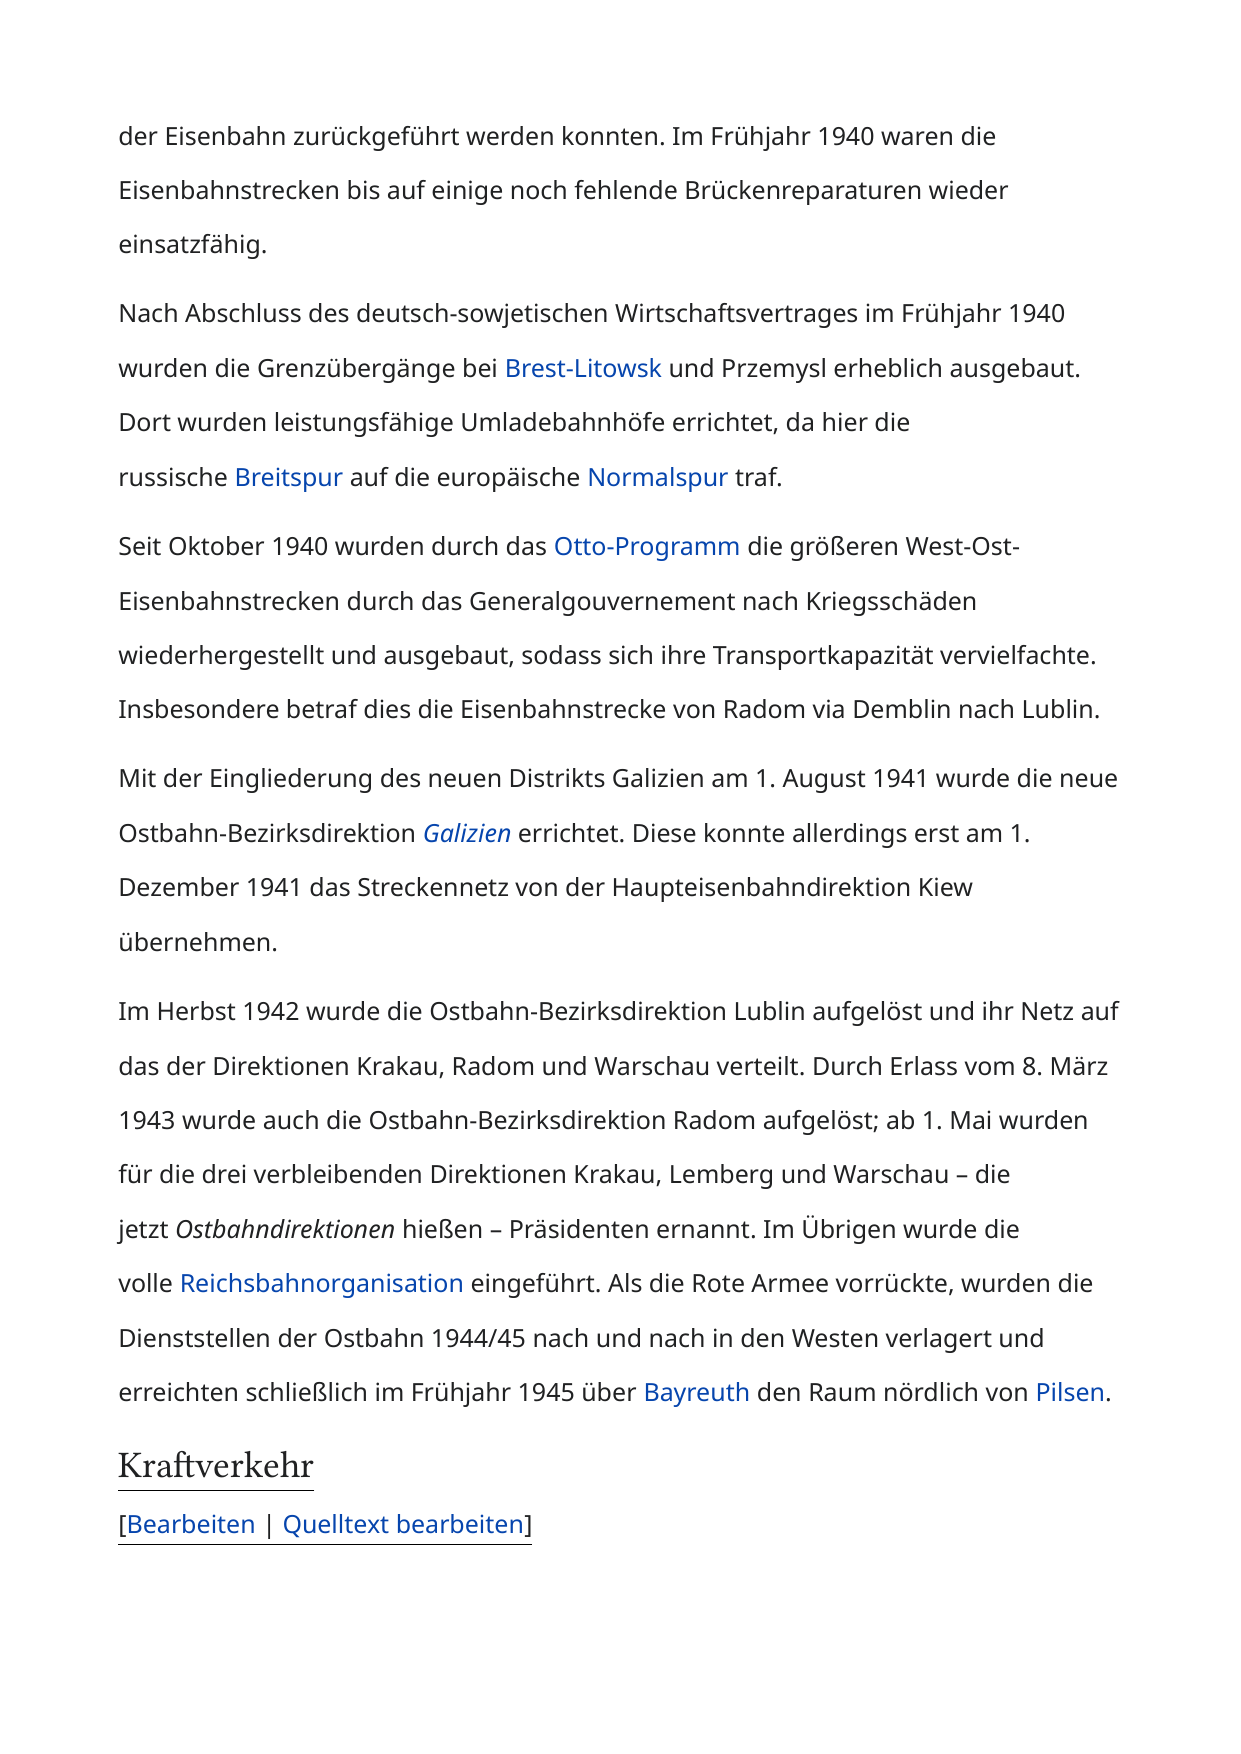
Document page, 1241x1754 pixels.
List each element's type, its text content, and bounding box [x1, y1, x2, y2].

text Seit Oktober 1940 wurden durch das Otto-Programm die größeren West-Ost-Eisenbahnstrecken durch das Generalgouvernement nach Kriegsschäden wiederhergestellt und ausgebaut, sodass sich ihre Transportkapazität vervielfachte. Insbesondere betraf dies die Eisenbahnstrecke von Radom via Demblin nach Lublin. [118, 529, 1122, 726]
text [Bearbeiten | Quelltext bearbeiten] [118, 1507, 1122, 1544]
subtitle Kraftverkehr [118, 1444, 1122, 1490]
text Im Herbst 1942 wurde die Ostbahn-Bezirksdirektion Lublin aufgelöst und ihr Netz auf das der Direktionen Krakau, Radom und Warschau verteilt. Durch Erlass vom 8. März 1943 wurde auch die Ostbahn-Bezirksdirektion Radom aufgelöst; ab 1. Mai wurden für die drei verbleibenden Direktionen Krakau, Lemberg und Warschau – die jetzt Ostbahndirektionen hießen – Präsidenten ernannt. Im Übrigen wurde die volle Reichsbahnorganisation eingeführt. Als die Rote Armee vorrückte, wurden die Dienststellen der Ostbahn 1944/45 nach und nach in den Westen verlagert und erreichten schließlich im Frühjahr 1945 über Bayreuth den Raum nördlich von Pilsen. [118, 994, 1122, 1409]
text Nach Abschluss des deutsch-sowjetischen Wirtschaftsvertrages im Frühjahr 1940 wurden die Grenzübergänge bei Brest-Litowsk und Przemysl erheblich ausgebaut. Dort wurden leistungsfähige Umladebahnhöfe errichtet, da hier die russische Breitspur auf die europäische Normalspur traf. [118, 296, 1122, 494]
text der Eisenbahn zurückgeführt werden konnten. Im Frühjahr 1940 waren die Eisenbahnstrecken bis auf einige noch fehlende Brückenreparaturen wieder einsatzfähig. [118, 118, 1122, 261]
text Mit der Eingliederung des neuen Distrikts Galizien am 1. August 1941 wurde die neue Ostbahn-Bezirksdirektion Galizien errichtet. Diese konnte allerdings erst am 1. Dezember 1941 das Streckennetz von der Haupteisenbahndirektion Kiew übernehmen. [118, 761, 1122, 959]
